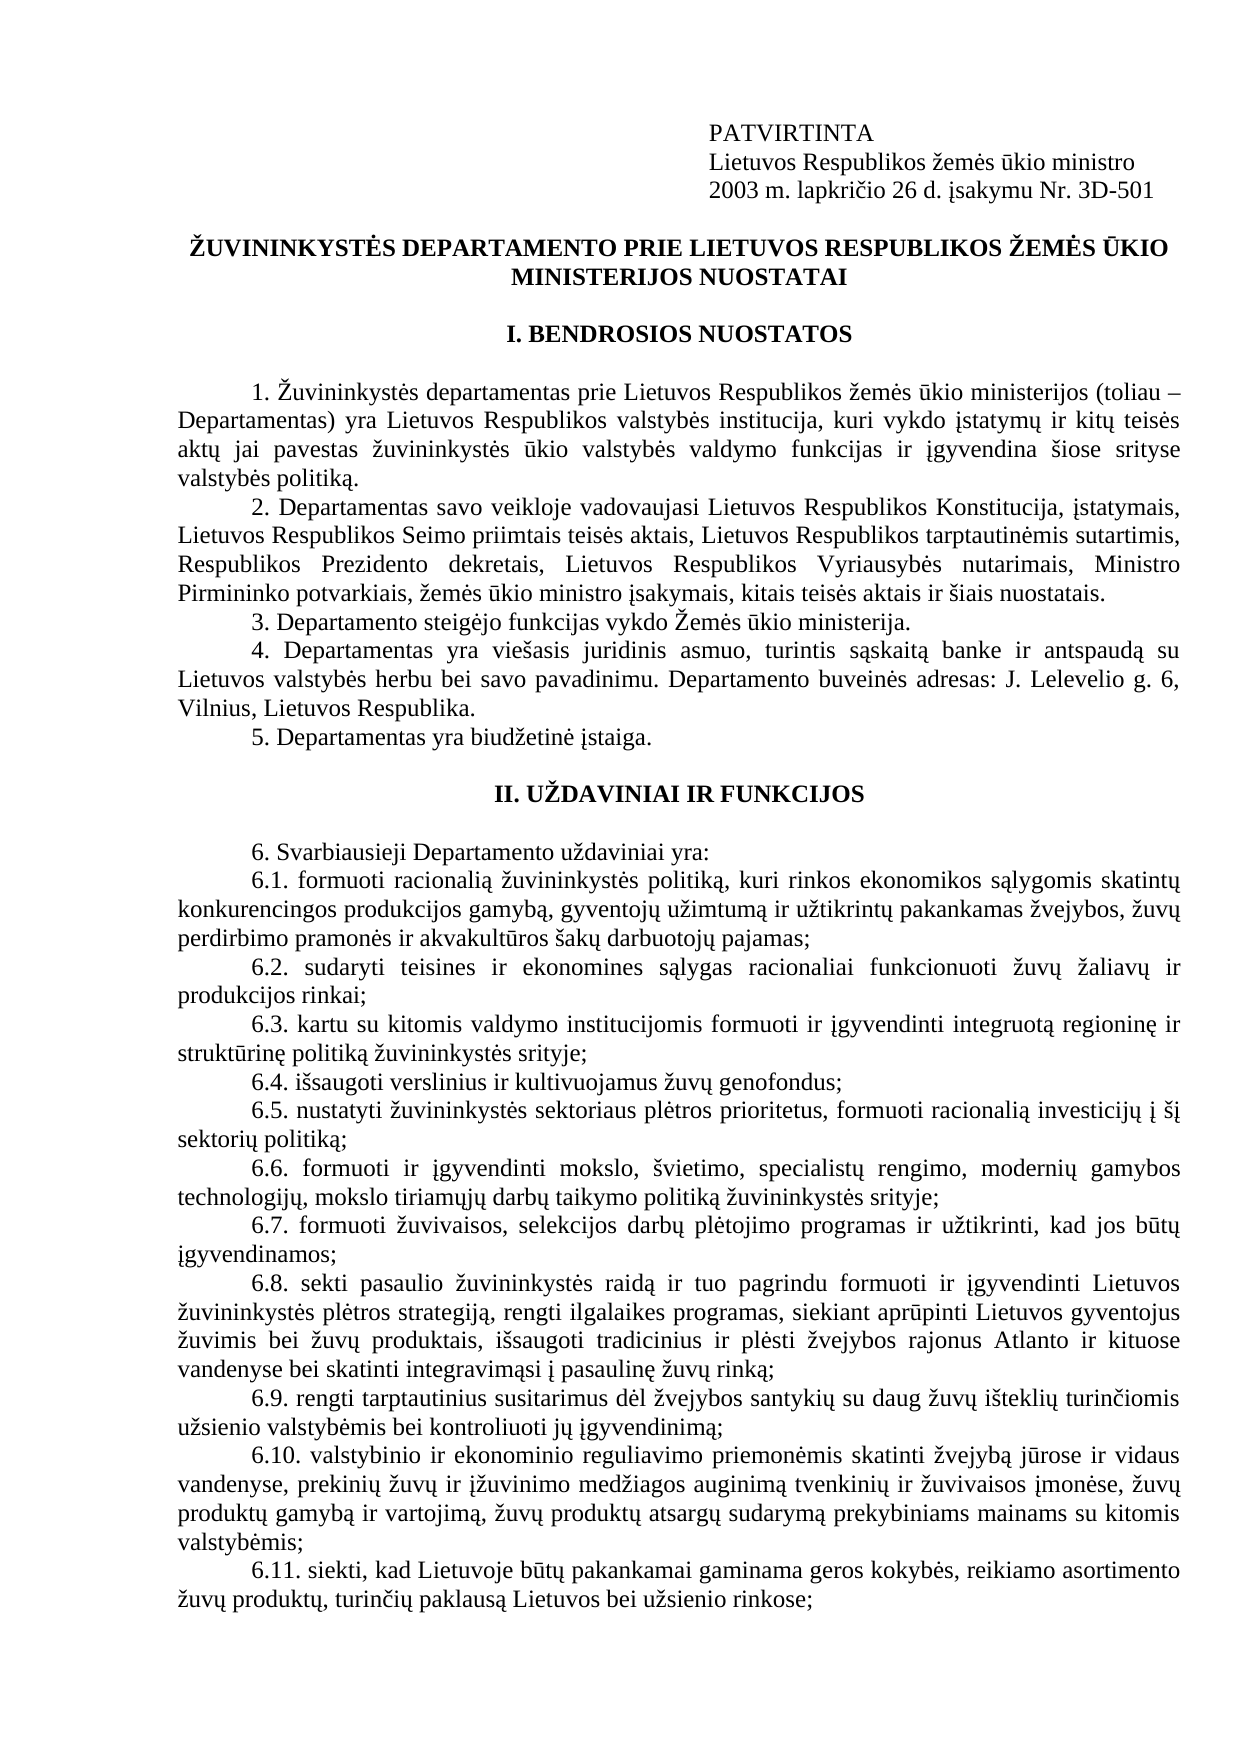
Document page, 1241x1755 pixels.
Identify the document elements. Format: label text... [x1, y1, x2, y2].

text II. UŽDAVINIAI IR FUNKCIJOS [177, 779, 1181, 808]
text 6.7. formuoti žuvivaisos, selekcijos darbų plėtojimo programas ir užtikrinti, kad jos būtų įgyvendinamos; [177, 1211, 1181, 1268]
text 3. Departamento steigėjo funkcijas vykdo Žemės ūkio ministerija. [177, 607, 1181, 636]
text 4. Departamentas yra viešasis juridinis asmuo, turintis sąskaitą banke ir antspaudą su Lietuvos valstybės herbu bei savo pavadinimu. Departamento buveinės adresas: J. Lelevelio g. 6, Vilnius, Lietuvos Respublika. [177, 636, 1181, 722]
text 6.2. sudaryti teisines ir ekonomines sąlygas racionaliai funkcionuoti žuvų žaliavų ir produkcijos rinkai; [177, 952, 1181, 1009]
text 6.5. nustatyti žuvininkystės sektoriaus plėtros prioritetus, formuoti racionalią investicijų į šį sektorių politiką; [177, 1096, 1181, 1153]
text 2003 m. lapkričio 26 d. įsakymu Nr. 3D-501 [177, 176, 1181, 204]
text 6.10. valstybinio ir ekonominio reguliavimo priemonėmis skatinti žvejybą jūrose ir vidaus vandenyse, prekinių žuvų ir įžuvinimo medžiagos auginimą tvenkinių ir žuvivaisos įmonėse, žuvų produktų gamybą ir vartojimą, žuvų produktų atsargų sudarymą prekybiniams mainams su kitomis valstybėmis; [177, 1441, 1181, 1556]
text Lietuvos Respublikos žemės ūkio ministro [177, 147, 1181, 176]
text 6.11. siekti, kad Lietuvoje būtų pakankamai gaminama geros kokybės, reikiamo asortimento žuvų produktų, turinčių paklausą Lietuvos bei užsienio rinkose; [177, 1556, 1181, 1613]
text 6. Svarbiausieji Departamento uždaviniai yra: [177, 837, 1181, 866]
text 6.4. išsaugoti verslinius ir kultivuojamus žuvų genofondus; [177, 1067, 1181, 1096]
text 6.8. sekti pasaulio žuvininkystės raidą ir tuo pagrindu formuoti ir įgyvendinti Lietuvos žuvininkystės plėtros strategiją, rengti ilgalaikes programas, siekiant aprūpinti Lietuvos gyventojus žuvimis bei žuvų produktais, išsaugoti tradicinius ir plėsti žvejybos rajonus Atlanto ir kituose vandenyse bei skatinti integravimąsi į pasaulinę žuvų rinką; [177, 1268, 1181, 1383]
text ŽUVININKYSTĖS DEPARTAMENTO PRIE LIETUVOS RESPUBLIKOS ŽEMĖS ŪKIO MINISTERIJOS NUOSTATAI [177, 233, 1181, 291]
text PATVIRTINTA [709, 118, 1181, 147]
text 5. Departamentas yra biudžetinė įstaiga. [177, 722, 1181, 751]
text 6.9. rengti tarptautinius susitarimus dėl žvejybos santykių su daug žuvų išteklių turinčiomis užsienio valstybėmis bei kontroliuoti jų įgyvendinimą; [177, 1383, 1181, 1441]
text 2. Departamentas savo veikloje vadovaujasi Lietuvos Respublikos Konstitucija, įstatymais, Lietuvos Respublikos Seimo priimtais teisės aktais, Lietuvos Respublikos tarptautinėmis sutartimis, Respublikos Prezidento dekretais, Lietuvos Respublikos Vyriausybės nutarimais, Ministro Pirmininko potvarkiais, žemės ūkio ministro įsakymais, kitais teisės aktais ir šiais nuostatais. [177, 492, 1181, 607]
text 6.1. formuoti racionalią žuvininkystės politiką, kuri rinkos ekonomikos sąlygomis skatintų konkurencingos produkcijos gamybą, gyventojų užimtumą ir užtikrintų pakankamas žvejybos, žuvų perdirbimo pramonės ir akvakultūros šakų darbuotojų pajamas; [177, 866, 1181, 952]
text 1. Žuvininkystės departamentas prie Lietuvos Respublikos žemės ūkio ministerijos (toliau – Departamentas) yra Lietuvos Respublikos valstybės institucija, kuri vykdo įstatymų ir kitų teisės aktų jai pavestas žuvininkystės ūkio valstybės valdymo funkcijas ir įgyvendina šiose srityse valstybės politiką. [177, 377, 1181, 492]
text 6.6. formuoti ir įgyvendinti mokslo, švietimo, specialistų rengimo, modernių gamybos technologijų, mokslo tiriamųjų darbų taikymo politiką žuvininkystės srityje; [177, 1153, 1181, 1211]
text 6.3. kartu su kitomis valdymo institucijomis formuoti ir įgyvendinti integruotą regioninę ir struktūrinę politiką žuvininkystės srityje; [177, 1009, 1181, 1067]
text I. BENDROSIOS NUOSTATOS [177, 319, 1181, 348]
